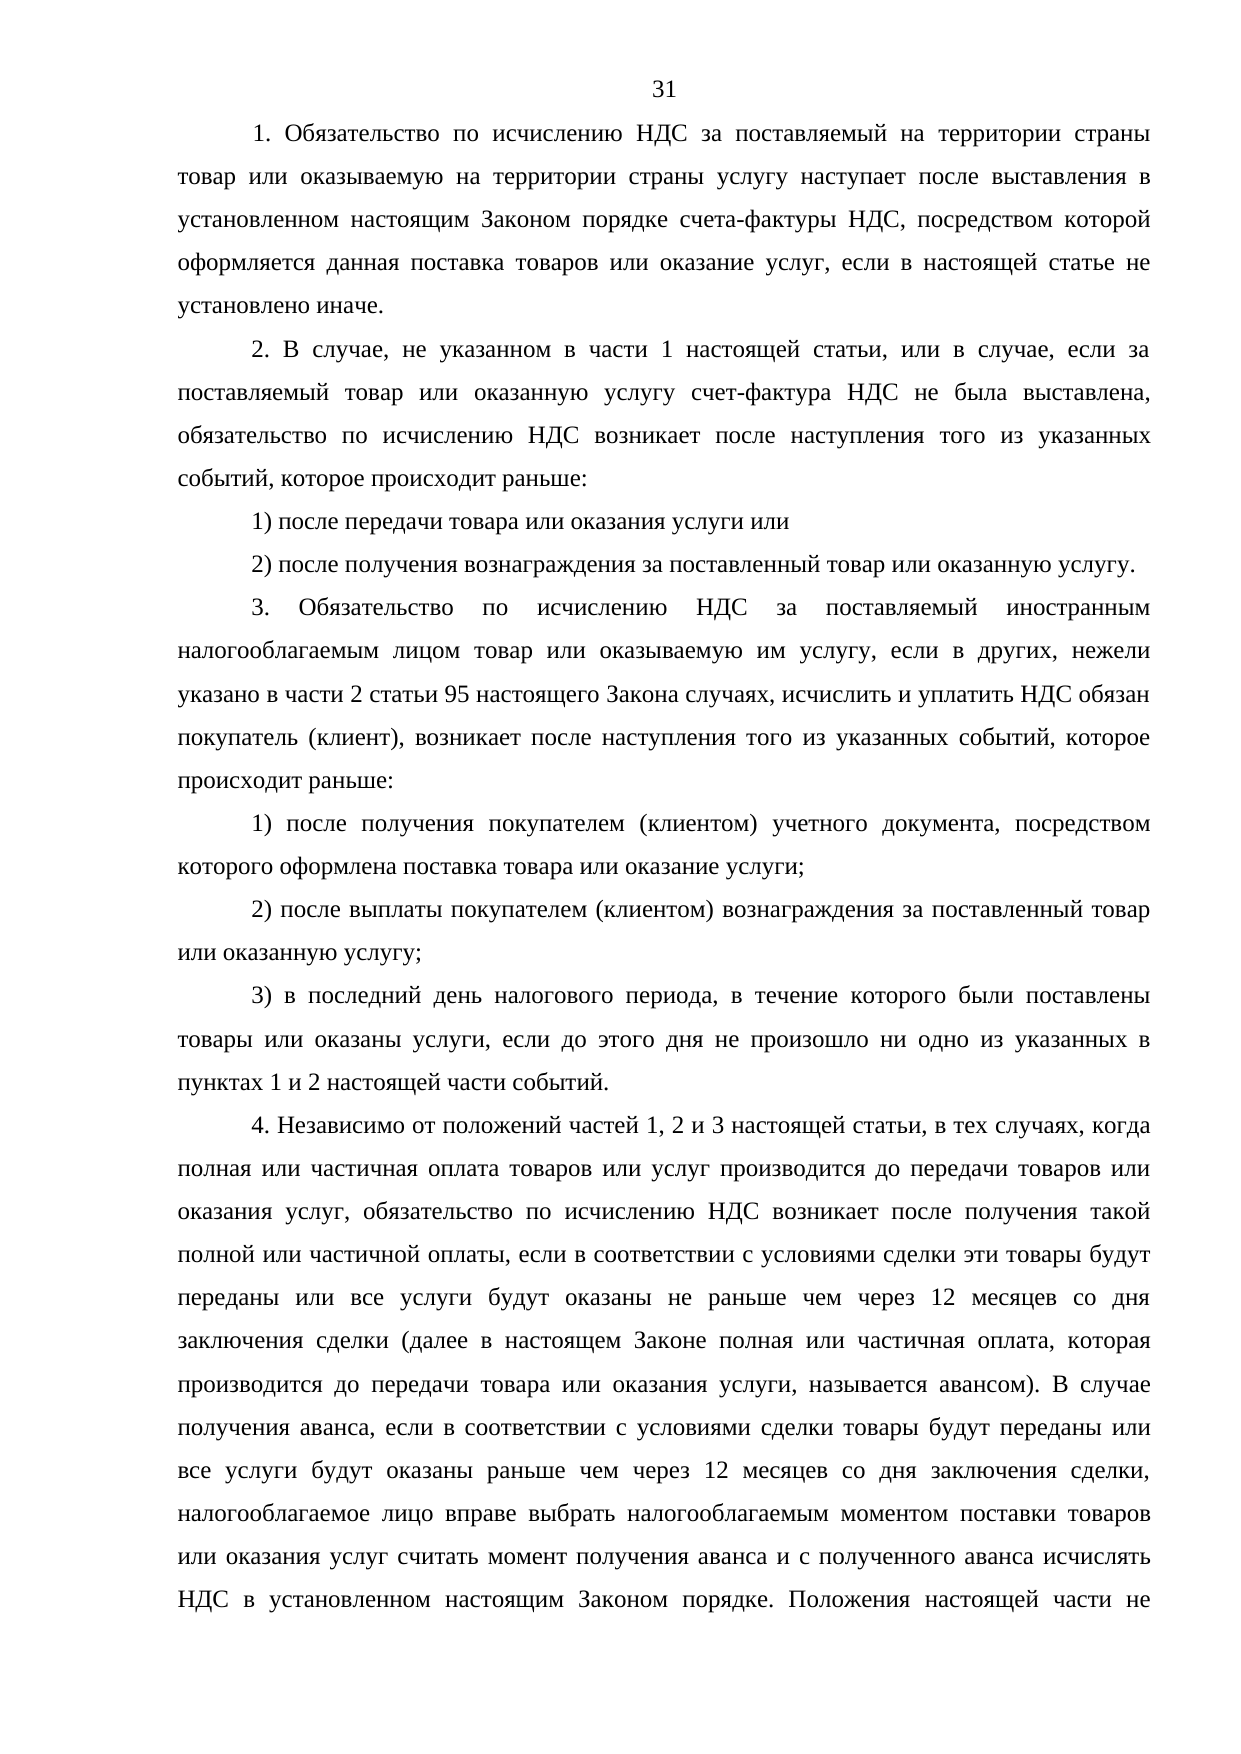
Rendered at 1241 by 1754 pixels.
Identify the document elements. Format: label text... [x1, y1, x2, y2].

text 4. Независимо от положений частей 1, 2 и 3 настоящей статьи, в тех случаях, когда полная или частичная оплата товаров или услуг производится до передачи товаров или оказания услуг, обязательство по исчислению НДС возникает после получения такой полной или частичной оплаты, если в соответствии с условиями сделки эти товары будут переданы или все услуги будут оказаны не раньше чем через 12 месяцев со дня заключения сделки (далее в настоящем Законе полная или частичная оплата, которая производится до передачи товара или оказания услуги, называется авансом). В случае получения аванса, если в соответствии с условиями сделки товары будут переданы или все услуги будут оказаны раньше чем через 12 месяцев со дня заключения сделки, налогооблагаемое лицо вправе выбрать налогооблагаемым моментом поставки товаров или оказания услуг считать момент получения аванса и с полученного аванса исчислять НДС в установленном настоящим Законом порядке. Положения настоящей части не [177, 1110, 1152, 1613]
text 2. В случае, не указанном в части 1 настоящей статьи, или в случае, если за поставляемый товар или оказанную услугу счет-фактура НДС не была выставлена, обязательство по исчислению НДС возникает после наступления того из указанных событий, которое происходит раньше: [177, 334, 1152, 492]
text 3. Обязательство по исчислению НДС за поставляемый иностранным налогооблагаемым лицом товар или оказываемую им услугу, если в других, нежели указано в части 2 статьи 95 настоящего Закона случаях, исчислить и уплатить НДС обязан покупатель (клиент), возникает после наступления того из указанных событий, которое происходит раньше: [177, 592, 1152, 794]
text 2) после получения вознаграждения за поставленный товар или оказанную услугу. [177, 549, 1152, 578]
text 2) после выплаты покупателем (клиентом) вознаграждения за поставленный товар или оказанную услугу; [177, 894, 1152, 966]
text 1. Обязательство по исчислению НДС за поставляемый на территории страны товар или оказываемую на территории страны услугу наступает после выставления в установленном настоящим Законом порядке счета-фактуры НДС, посредством которой оформляется данная поставка товаров или оказание услуг, если в настоящей статье не установлено иначе. [177, 118, 1152, 319]
text 1) после получения покупателем (клиентом) учетного документа, посредством которого оформлена поставка товара или оказание услуги; [177, 808, 1152, 880]
text 3) в последний день налогового периода, в течение которого были поставлены товары или оказаны услуги, если до этого дня не произошло ни одно из указанных в пунктах 1 и 2 настоящей части событий. [177, 981, 1152, 1096]
text 1) после передачи товара или оказания услуги или [177, 506, 1152, 535]
